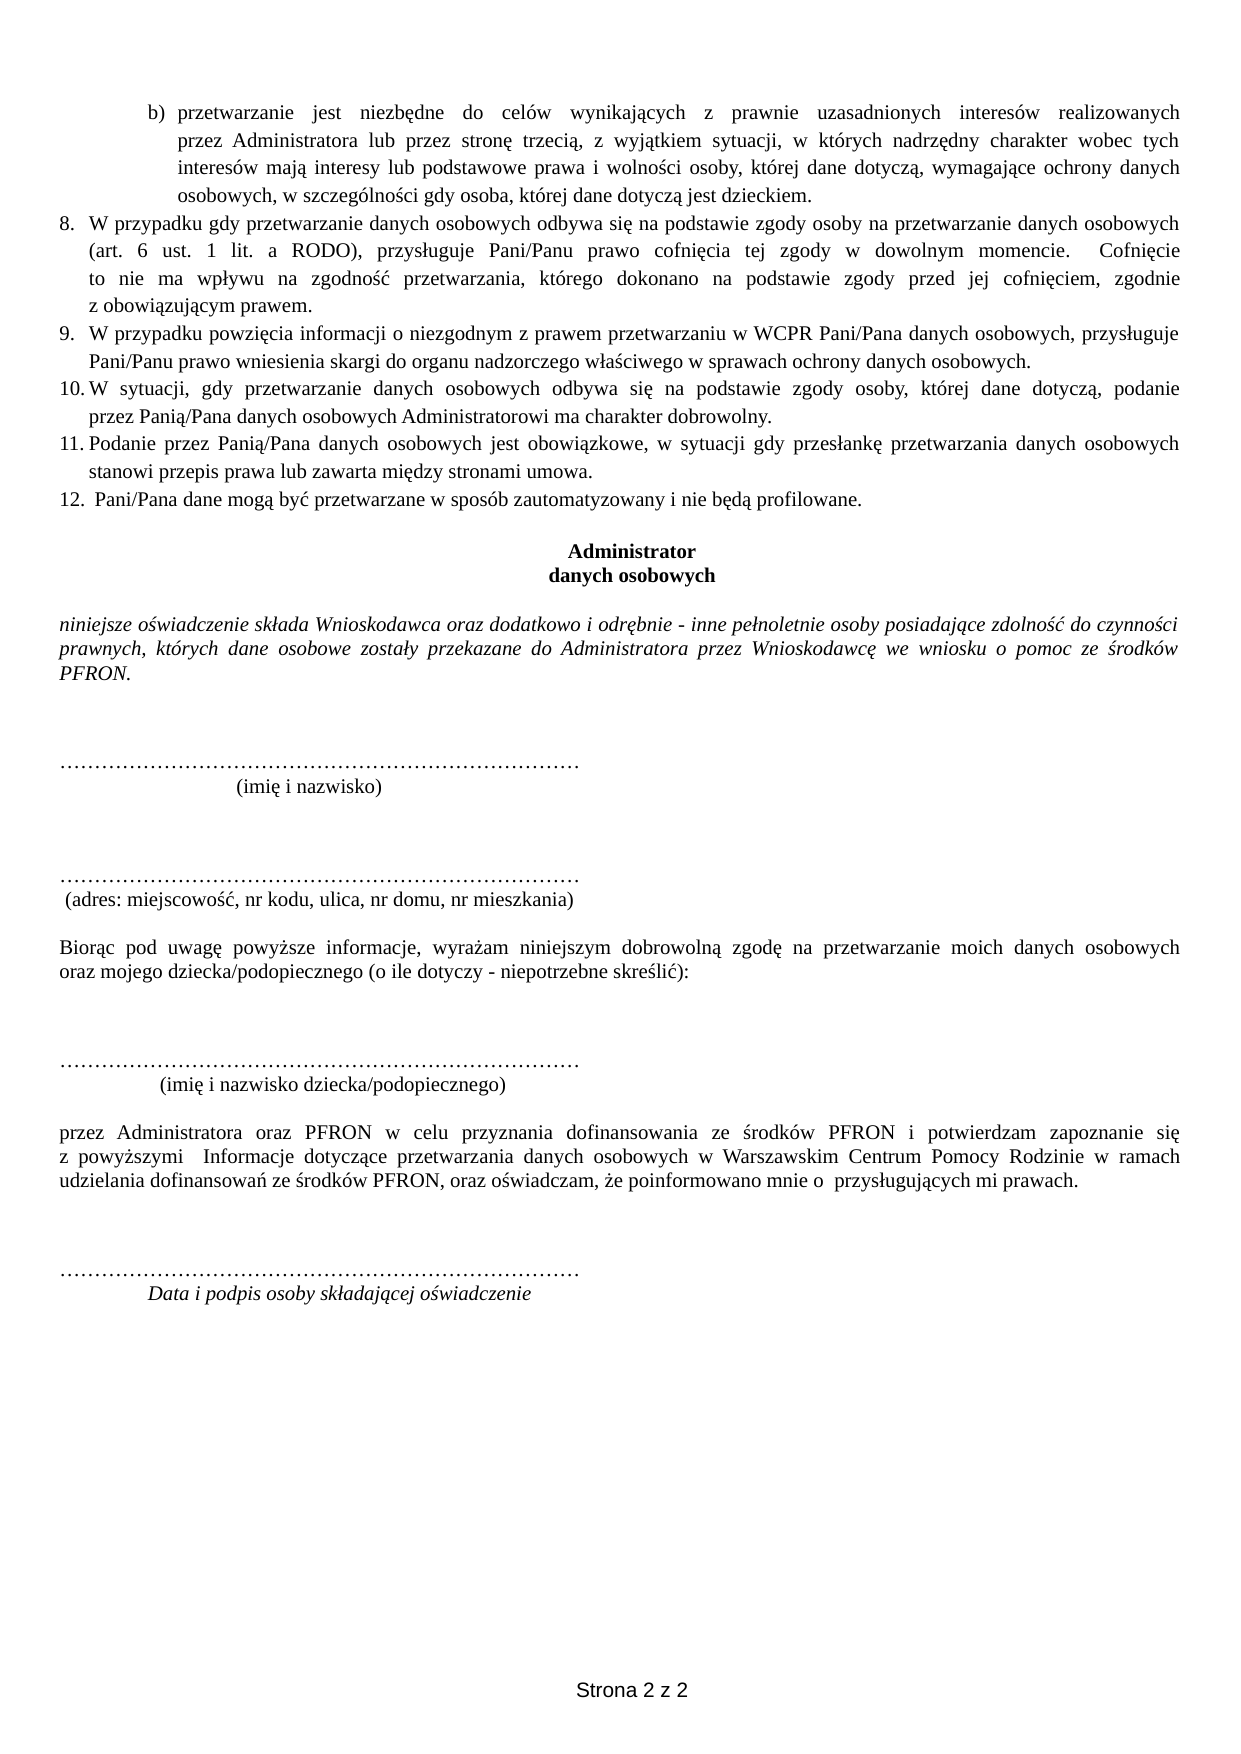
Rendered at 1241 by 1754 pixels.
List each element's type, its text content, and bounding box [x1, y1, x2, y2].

text ………………………………………………………………… [59, 749, 1205, 773]
text Data i podpis osoby składającej oświadczenie [148, 1281, 1205, 1305]
list W przypadku gdy przetwarzanie danych osobowych odbywa się na podstawie zgody osoby na przetwarzanie danych osobowych (art. 6 ust. 1 lit. a RODO), przysługuje Pani/Panu prawo cofnięcia tej zgody w dowolnym momencie. Cofnięcie to nie ma wpływu na zgodność przetwarzania, którego dokonano na podstawie zgody przed jej cofnięciem, zgodnie z obowiązującym prawem. [59, 211, 1181, 317]
text ………………………………………………………………… [59, 1257, 1205, 1281]
list W sytuacji, gdy przetwarzanie danych osobowych odbywa się na podstawie zgody osoby, której dane dotyczą, podanie przez Panią/Pana danych osobowych Administratorowi ma charakter dobrowolny. [59, 376, 1181, 428]
text niniejsze oświadczenie składa Wnioskodawca oraz dodatkowo i odrębnie - inne pełnoletnie osoby posiadające zdolność do czynności prawnych, których dane osobowe zostały przekazane do Administratora przez Wnioskodawcę we wniosku o pomoc ze środków PFRON. [59, 612, 1181, 684]
list W przypadku powzięcia informacji o niezgodnym z prawem przetwarzaniu w WCPR Pani/Pana danych osobowych, przysługuje Pani/Panu prawo wniesienia skargi do organu nadzorczego właściwego w sprawach ochrony danych osobowych. [59, 321, 1181, 373]
text (imię i nazwisko) [236, 773, 1205, 798]
text (adres: miejscowość, nr kodu, ulica, nr domu, nr mieszkania) [65, 887, 1205, 911]
text (imię i nazwisko dziecka/podopiecznego) [159, 1072, 1205, 1096]
text ………………………………………………………………… [59, 863, 1205, 887]
text ………………………………………………………………… [59, 1048, 1205, 1072]
text Administrator danych osobowych [59, 539, 1205, 587]
list Podanie przez Panią/Pana danych osobowych jest obowiązkowe, w sytuacji gdy przesłankę przetwarzania danych osobowych stanowi przepis prawa lub zawarta między stronami umowa. [59, 431, 1181, 483]
list Pani/Pana dane mogą być przetwarzane w sposób zautomatyzowany i nie będą profilowane. [59, 487, 1181, 511]
list przetwarzanie jest niezbędne do celów wynikających z prawnie uzasadnionych interesów realizowanych przez Administratora lub przez stronę trzecią, z wyjątkiem sytuacji, w których nadrzędny charakter wobec tych interesów mają interesy lub podstawowe prawa i wolności osoby, której dane dotyczą, wymagające ochrony danych osobowych, w szczególności gdy osoba, której dane dotyczą jest dzieckiem. [148, 100, 1181, 207]
text przez Administratora oraz PFRON w celu przyznania dofinansowania ze środków PFRON i potwierdzam zapoznanie się z powyższymi Informacje dotyczące przetwarzania danych osobowych w Warszawskim Centrum Pomocy Rodzinie w ramach udzielania dofinansowań ze środków PFRON, oraz oświadczam, że poinformowano mnie o przysługujących mi prawach. [59, 1120, 1181, 1192]
text Biorąc pod uwagę powyższe informacje, wyrażam niniejszym dobrowolną zgodę na przetwarzanie moich danych osobowych oraz mojego dziecka/podopiecznego (o ile dotyczy - niepotrzebne skreślić): [59, 935, 1181, 983]
